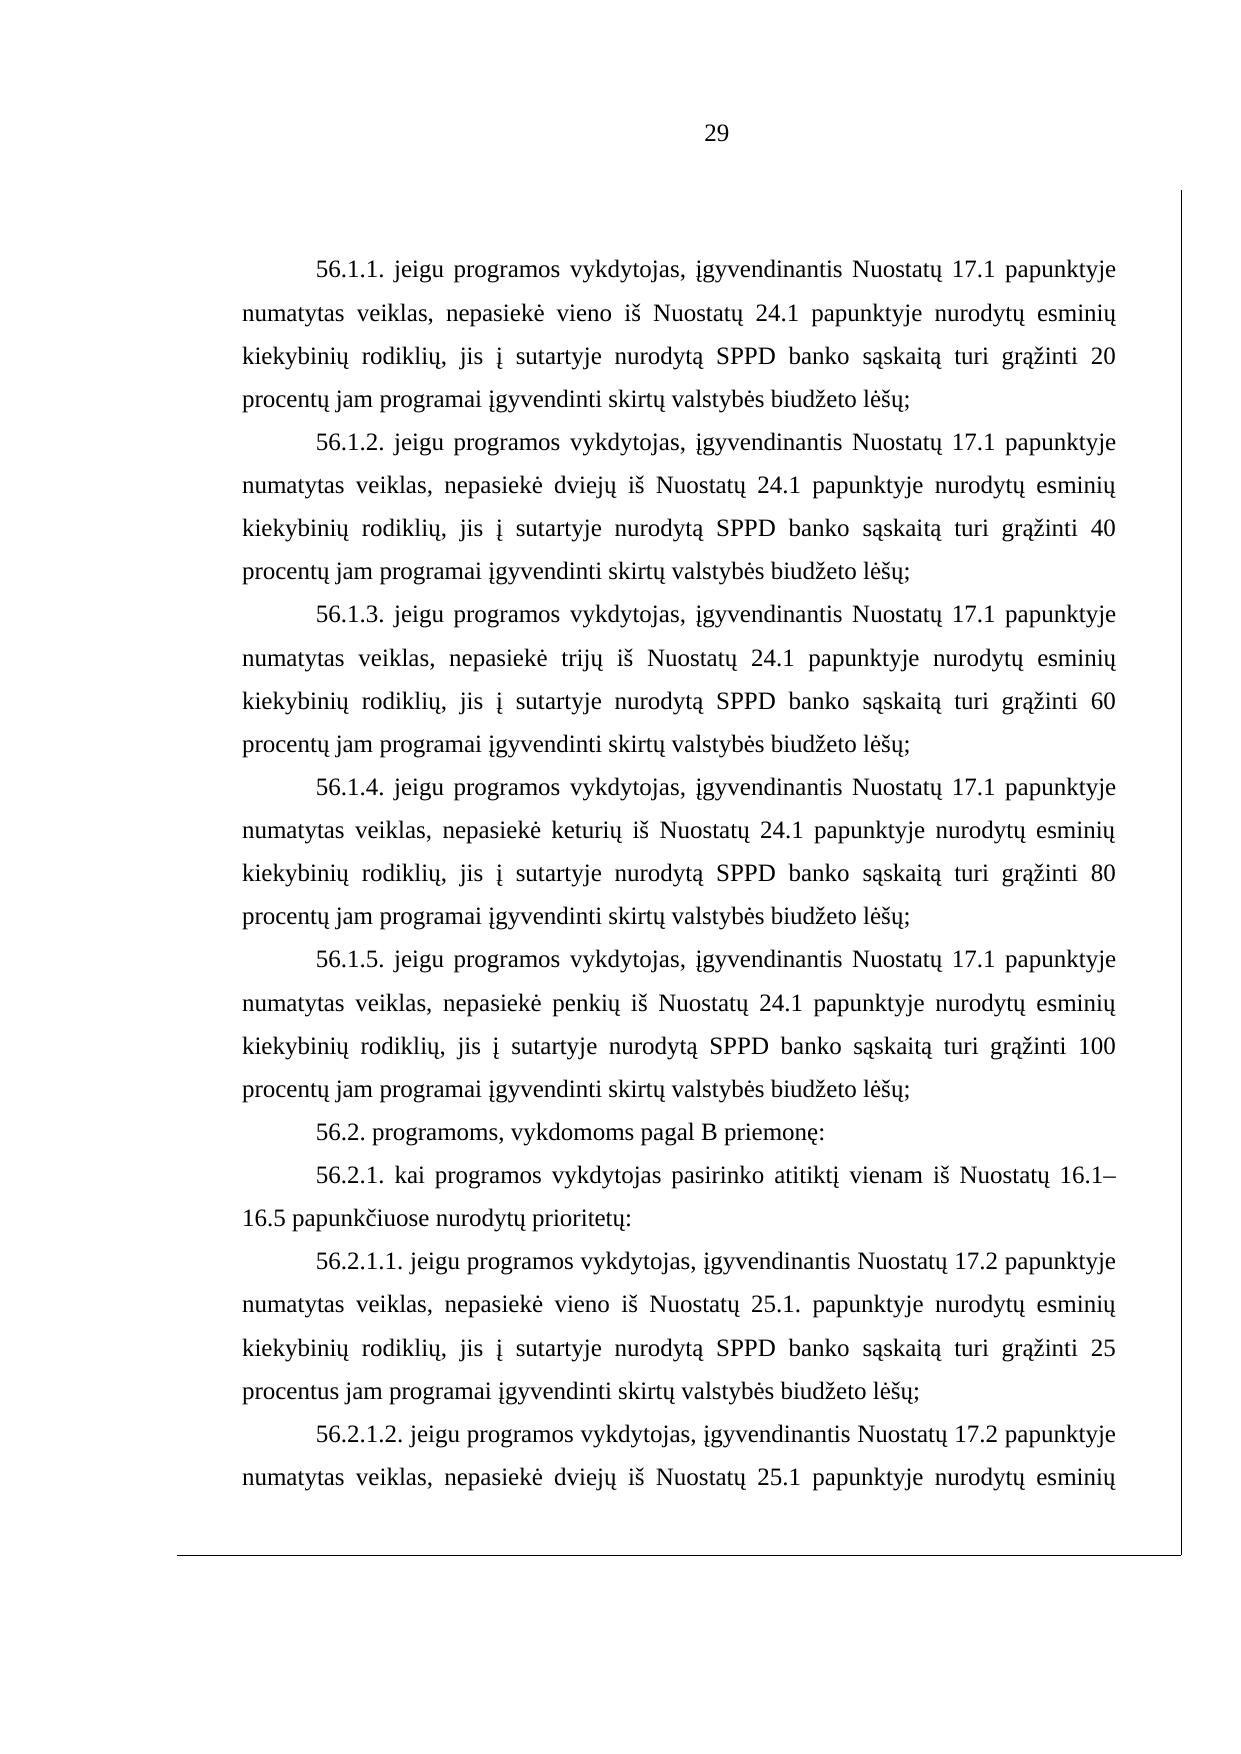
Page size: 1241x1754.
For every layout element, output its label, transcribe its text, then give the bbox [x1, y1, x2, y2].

text 56.2.1. kai programos vykdytojas pasirinko atitiktį vienam iš Nuostatų 16.1–16.5 papunkčiuose nurodytų prioritetų: [177, 1096, 1181, 1182]
text 56.2.1.1. jeigu programos vykdytojas, įgyvendinantis Nuostatų 17.2 papunktyje numatytas veiklas, nepasiekė vieno iš Nuostatų 25.1. papunktyje nurodytų esminių kiekybinių rodiklių, jis į sutartyje nurodytą SPPD banko sąskaitą turi grąžinti 25 procentus jam programai įgyvendinti skirtų valstybės biudžeto lėšų; [177, 1182, 1181, 1354]
text 56.1.1. jeigu programos vykdytojas, įgyvendinantis Nuostatų 17.1 papunktyje numatytas veiklas, nepasiekė vieno iš Nuostatų 24.1 papunktyje nurodytų esminių kiekybinių rodiklių, jis į sutartyje nurodytą SPPD banko sąskaitą turi grąžinti 20 procentų jam programai įgyvendinti skirtų valstybės biudžeto lėšų; [177, 190, 1181, 362]
text 56.1.2. jeigu programos vykdytojas, įgyvendinantis Nuostatų 17.1 papunktyje numatytas veiklas, nepasiekė dviejų iš Nuostatų 24.1 papunktyje nurodytų esminių kiekybinių rodiklių, jis į sutartyje nurodytą SPPD banko sąskaitą turi grąžinti 40 procentų jam programai įgyvendinti skirtų valstybės biudžeto lėšų; [177, 362, 1181, 535]
text 56.2.1.2. jeigu programos vykdytojas, įgyvendinantis Nuostatų 17.2 papunktyje numatytas veiklas, nepasiekė dviejų iš Nuostatų 25.1 papunktyje nurodytų esminių kiekybinių rodiklių, jis į sutartyje nurodytą SPPD banko sąskaitą turi grąžinti 50 procentų jam programai įgyvendinti skirtų valstybės biudžeto lėšų; [177, 1354, 1181, 1555]
text 56.1.3. jeigu programos vykdytojas, įgyvendinantis Nuostatų 17.1 papunktyje numatytas veiklas, nepasiekė trijų iš Nuostatų 24.1 papunktyje nurodytų esminių kiekybinių rodiklių, jis į sutartyje nurodytą SPPD banko sąskaitą turi grąžinti 60 procentų jam programai įgyvendinti skirtų valstybės biudžeto lėšų; [177, 535, 1181, 707]
text 56.1.5. jeigu programos vykdytojas, įgyvendinantis Nuostatų 17.1 papunktyje numatytas veiklas, nepasiekė penkių iš Nuostatų 24.1 papunktyje nurodytų esminių kiekybinių rodiklių, jis į sutartyje nurodytą SPPD banko sąskaitą turi grąžinti 100 procentų jam programai įgyvendinti skirtų valstybės biudžeto lėšų; [177, 880, 1181, 1052]
text 56.1.4. jeigu programos vykdytojas, įgyvendinantis Nuostatų 17.1 papunktyje numatytas veiklas, nepasiekė keturių iš Nuostatų 24.1 papunktyje nurodytų esminių kiekybinių rodiklių, jis į sutartyje nurodytą SPPD banko sąskaitą turi grąžinti 80 procentų jam programai įgyvendinti skirtų valstybės biudžeto lėšų; [177, 707, 1181, 880]
text 56.2. programoms, vykdomoms pagal B priemonę: [177, 1052, 1181, 1096]
